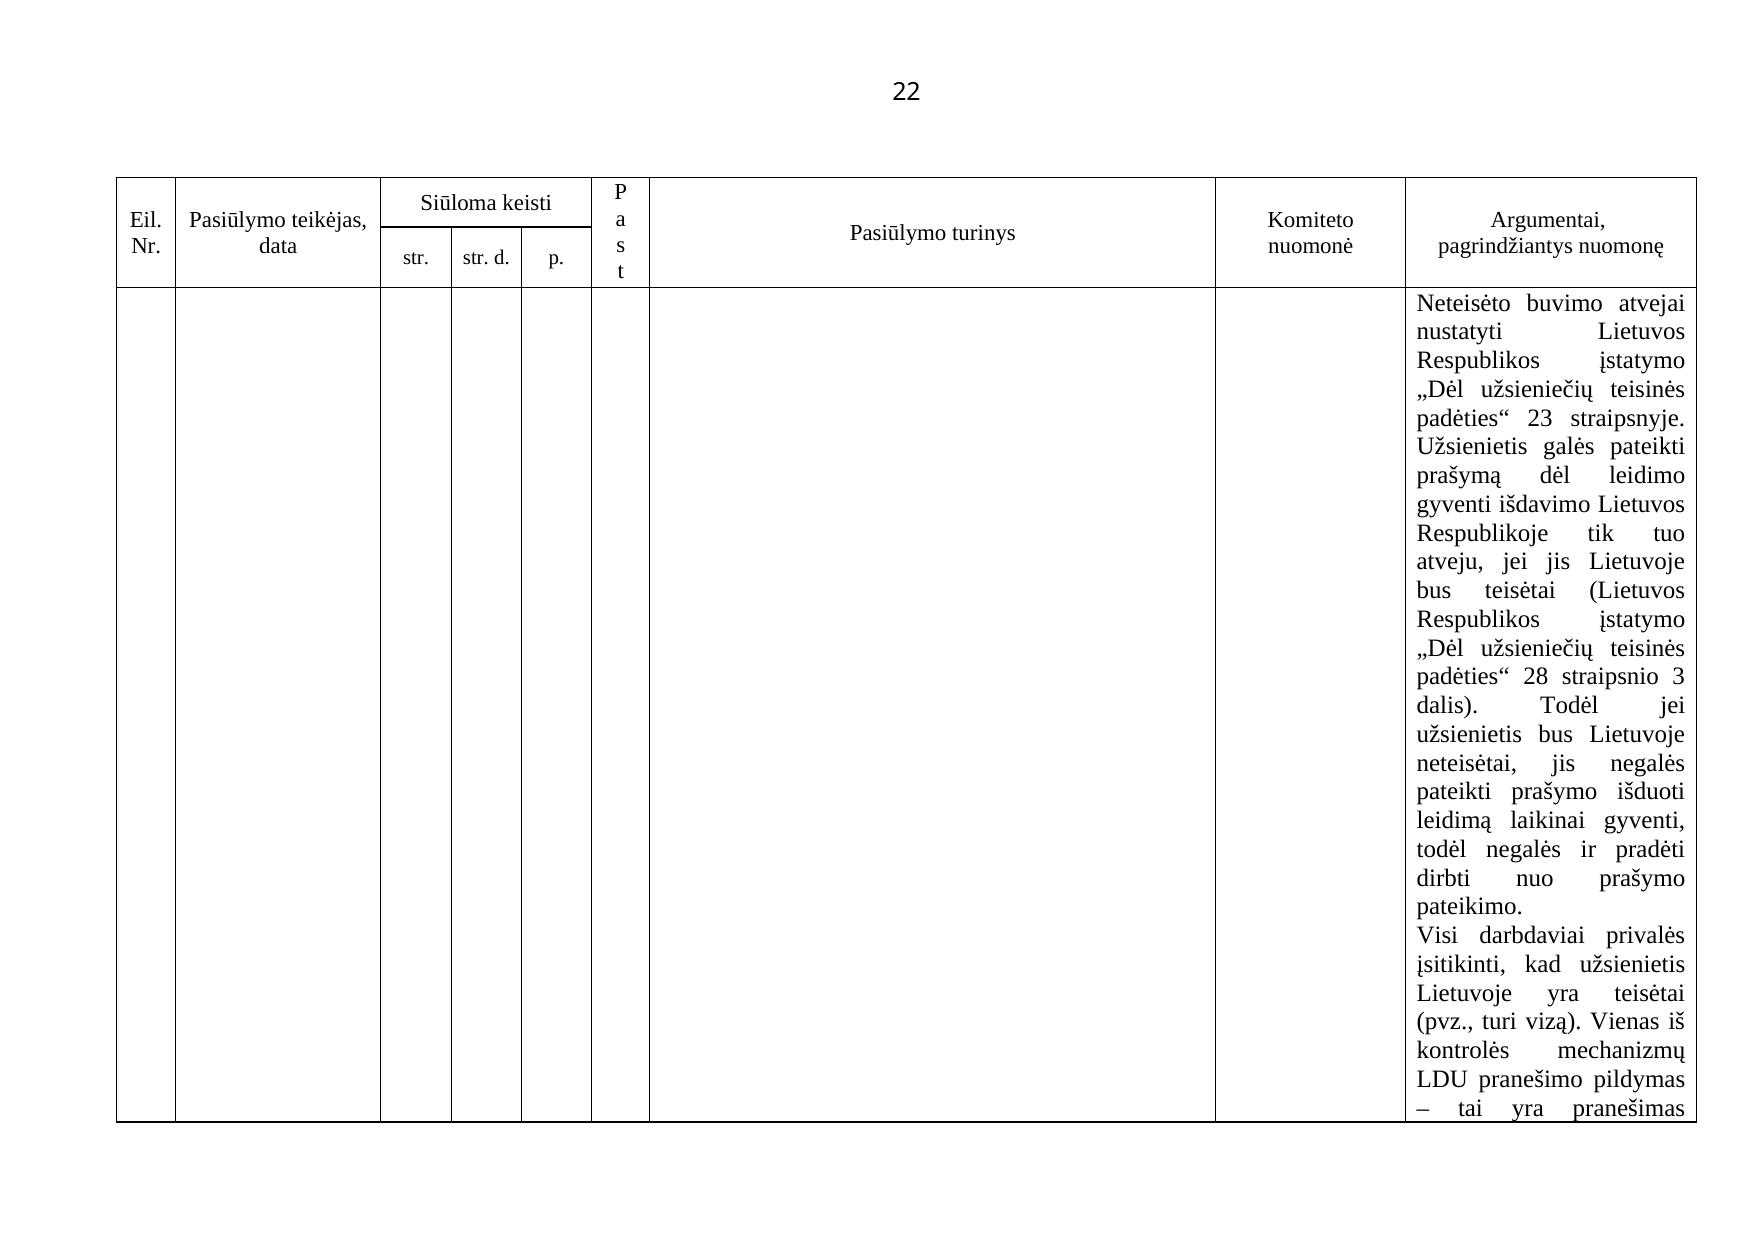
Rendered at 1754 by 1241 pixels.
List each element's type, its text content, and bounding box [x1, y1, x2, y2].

table_cell p. [522, 228, 591, 287]
table_header Pasiūlymo turinys [650, 178, 1215, 287]
table_cell Neteisėto buvimo atvejai nustatyti Lietuvos Respublikos įstatymo „Dėl užsieniečių teisinės padėties“ 23 straipsnyje. Užsienietis galės pateikti prašymą dėl leidimo gyventi išdavimo Lietuvos Respublikoje tik tuo atveju, jei jis Lietuvoje bus teisėtai (Lietuvos Respublikos įstatymo „Dėl užsieniečių teisinės padėties“ 28 straipsnio 3 dalis). Todėl jei užsienietis bus Lietuvoje neteisėtai, jis negalės pateikti prašymo išduoti leidimą laikinai gyventi, todėl negalės ir pradėti dirbti nuo prašymo pateikimo. Visi darbdaviai privalės įsitikinti, kad užsienietis Lietuvoje yra teisėtai (pvz., turi vizą). Vienas iš kontrolės mechanizmų LDU pranešimo pildymas – tai yra pranešimas [1406, 288, 1696, 1121]
table_header Pasiūlymo teikėjas, data [176, 178, 380, 287]
table_cell [1216, 288, 1405, 1121]
table_header Pastabos [592, 178, 649, 287]
table_header Siūloma keisti [381, 178, 591, 226]
table_header Argumentai, pagrindžiantys nuomonę [1406, 178, 1696, 287]
table_cell [176, 288, 380, 1121]
table_cell [522, 288, 591, 1121]
table_cell [592, 288, 649, 1121]
table_cell [452, 288, 521, 1121]
table_cell str. [381, 228, 451, 287]
table_header Komiteto nuomonė [1216, 178, 1405, 287]
table_header Eil. Nr. [117, 178, 175, 287]
table_cell [117, 288, 175, 1121]
table_cell [381, 288, 451, 1121]
table_cell str. d. [452, 228, 521, 287]
table_cell [650, 288, 1215, 1121]
